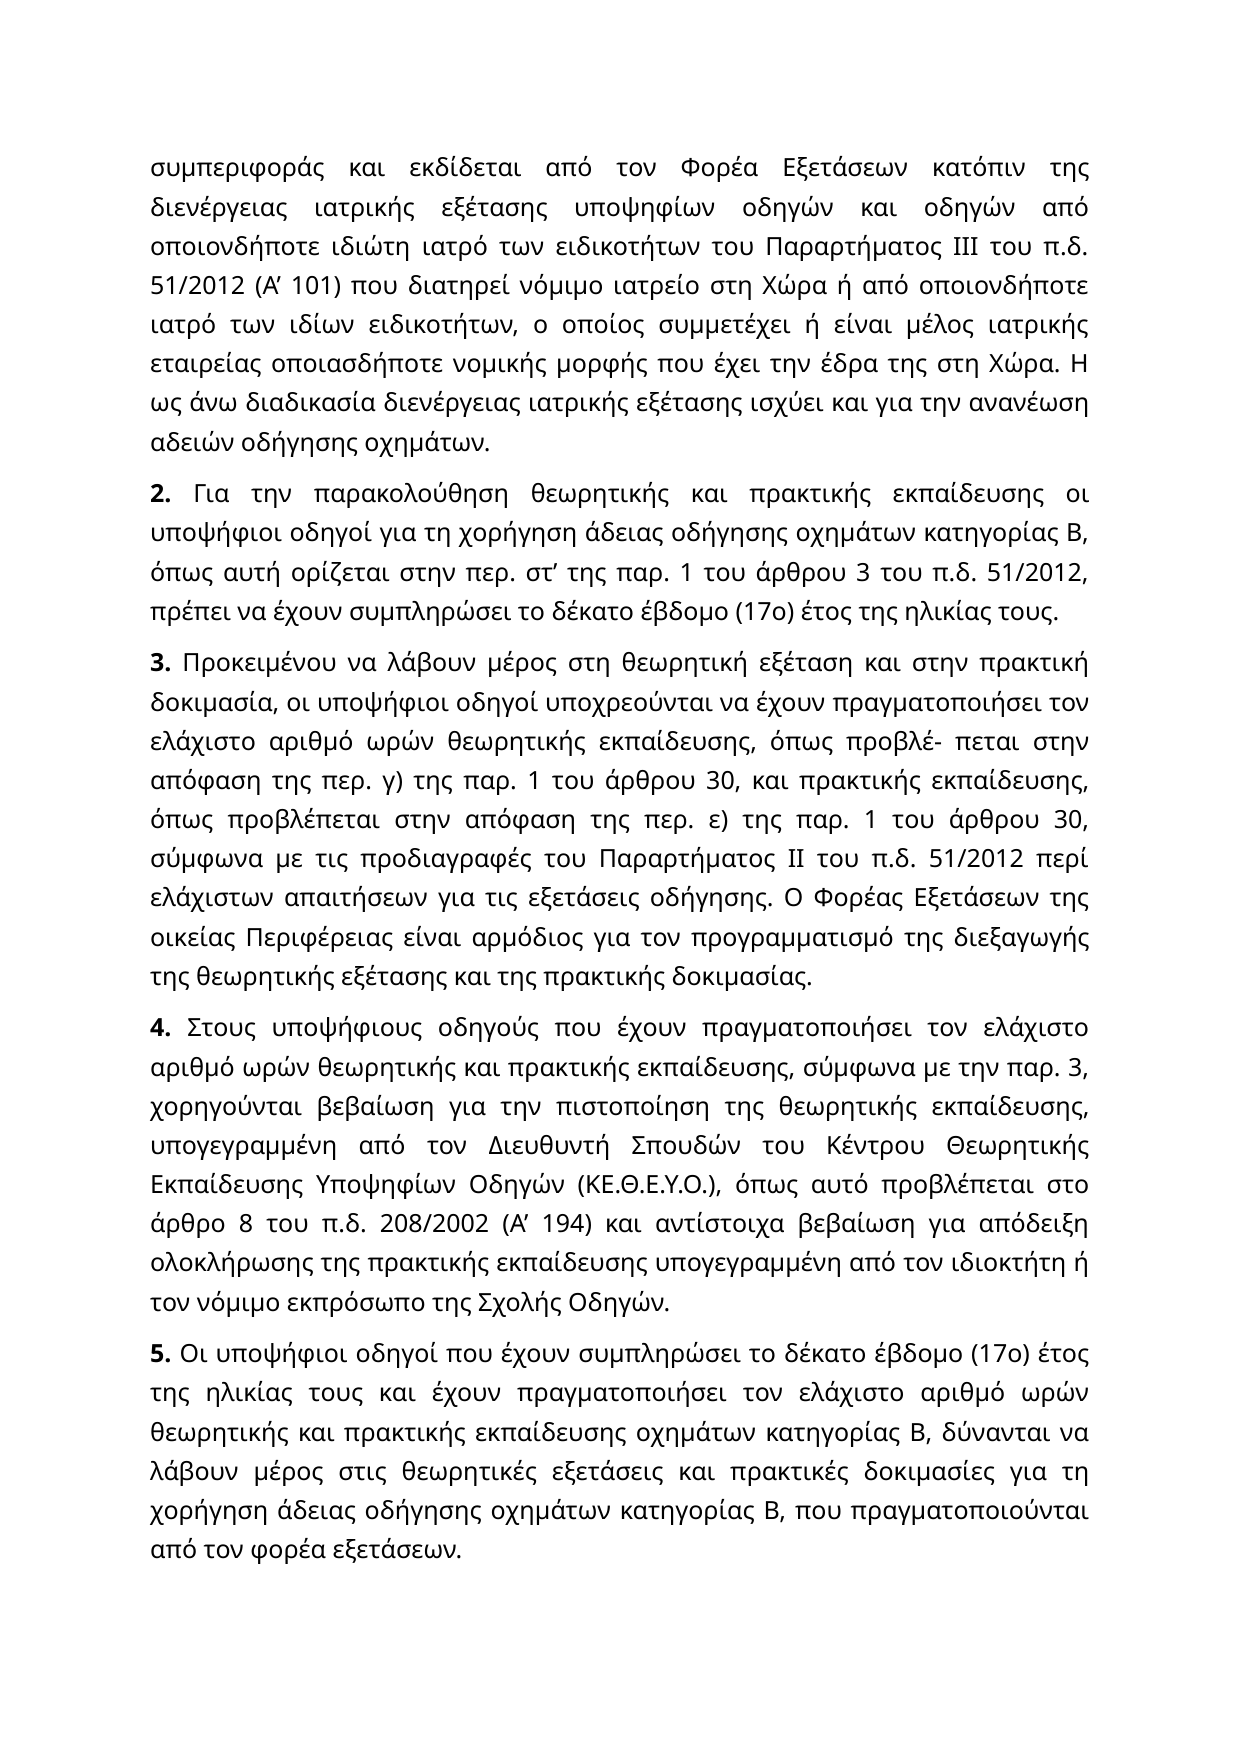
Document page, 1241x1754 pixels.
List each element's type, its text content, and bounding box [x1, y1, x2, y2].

text 2. Για την παρακολούθηση θεωρητικής και πρακτικής εκπαίδευσης οι υποψήφιοι οδηγοί για τη χορήγηση άδειας οδήγησης οχημάτων κατηγορίας Β, όπως αυτή ορίζεται στην περ. στ’ της παρ. 1 του άρθρου 3 του π.δ. 51/2012, πρέπει να έχουν συμπληρώσει το δέκατο έβδομο (17ο) έτος της ηλικίας τους. [150, 476, 1090, 627]
text 3. Προκειμένου να λάβουν μέρος στη θεωρητική εξέταση και στην πρακτική δοκιμασία, οι υποψήφιοι οδηγοί υποχρεούνται να έχουν πραγματοποιήσει τον ελάχιστο αριθμό ωρών θεωρητικής εκπαίδευσης, όπως προβλέ- πεται στην απόφαση της περ. γ) της παρ. 1 του άρθρου 30, και πρακτικής εκπαίδευσης, όπως προβλέπεται στην απόφαση της περ. ε) της παρ. 1 του άρθρου 30, σύμφωνα με τις προδιαγραφές του Παραρτήματος ΙΙ του π.δ. 51/2012 περί ελάχιστων απαιτήσεων για τις εξετάσεις οδήγησης. Ο Φορέας Εξετάσεων της οικείας Περιφέρειας είναι αρμόδιος για τον προγραμματισμό της διεξαγωγής της θεωρητικής εξέτασης και της πρακτικής δοκιμασίας. [150, 645, 1090, 992]
text 4. Στους υποψήφιους οδηγούς που έχουν πραγματοποιήσει τον ελάχιστο αριθμό ωρών θεωρητικής και πρακτικής εκπαίδευσης, σύμφωνα με την παρ. 3, χορηγούνται βεβαίωση για την πιστοποίηση της θεωρητικής εκπαίδευσης, υπογεγραμμένη από τον Διευθυντή Σπουδών του Κέντρου Θεωρητικής Εκπαίδευσης Υποψηφίων Οδηγών (ΚΕ.Θ.Ε.Υ.Ο.), όπως αυτό προβλέπεται στο άρθρο 8 του π.δ. 208/2002 (Α’ 194) και αντίστοιχα βεβαίωση για απόδειξη ολοκλήρωσης της πρακτικής εκπαίδευσης υπογεγραμμένη από τον ιδιοκτήτη ή τον νόμιμο εκπρόσωπο της Σχολής Οδηγών. [150, 1010, 1090, 1318]
text συμπεριφοράς και εκδίδεται από τον Φορέα Εξετάσεων κατόπιν της διενέργειας ιατρικής εξέτασης υποψηφίων οδηγών και οδηγών από οποιονδήποτε ιδιώτη ιατρό των ειδικοτήτων του Παραρτήματος ΙΙΙ του π.δ. 51/2012 (Α’ 101) που διατηρεί νόμιμο ιατρείο στη Χώρα ή από οποιονδήποτε ιατρό των ιδίων ειδικοτήτων, ο οποίος συμμετέχει ή είναι μέλος ιατρικής εταιρείας οποιασδήποτε νομικής μορφής που έχει την έδρα της στη Χώρα. Η ως άνω διαδικασία διενέργειας ιατρικής εξέτασης ισχύει και για την ανανέωση αδειών οδήγησης οχημάτων. [150, 150, 1090, 458]
text 5. Οι υποψήφιοι οδηγοί που έχουν συμπληρώσει το δέκατο έβδομο (17ο) έτος της ηλικίας τους και έχουν πραγματοποιήσει τον ελάχιστο αριθμό ωρών θεωρητικής και πρακτικής εκπαίδευσης οχημάτων κατηγορίας Β, δύνανται να λάβουν μέρος στις θεωρητικές εξετάσεις και πρακτικές δοκιμασίες για τη χορήγηση άδειας οδήγησης οχημάτων κατηγορίας Β, που πραγματοποιούνται από τον φορέα εξετάσεων. [150, 1336, 1090, 1566]
